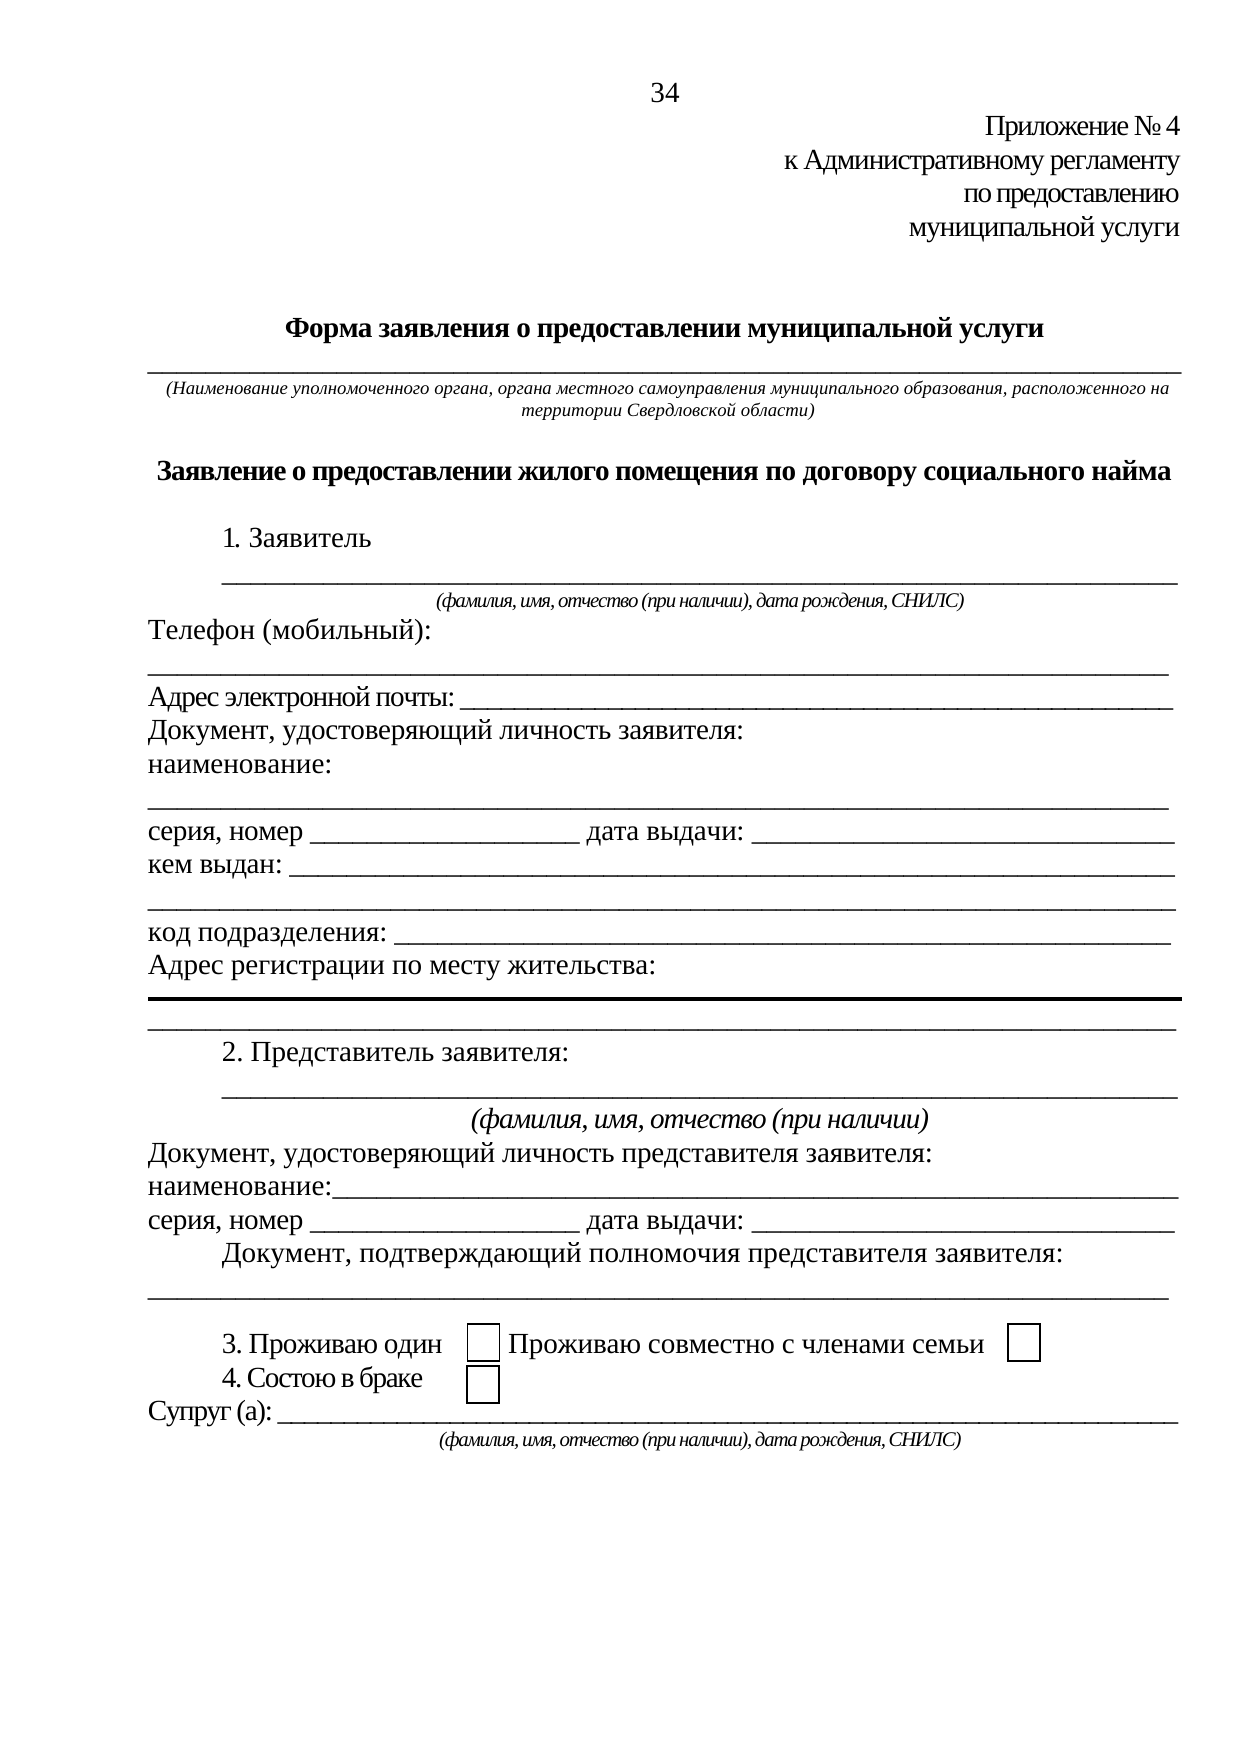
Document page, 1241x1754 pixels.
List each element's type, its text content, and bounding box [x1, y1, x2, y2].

text Телефон (мобильный): [148, 612, 1182, 645]
text (фамилия, имя, отчество (при наличии) [148, 1101, 1182, 1135]
text наименование:__________________________________________________________ [148, 1168, 1182, 1202]
text Документ, удостоверяющий личность представителя заявителя: [148, 1135, 1182, 1168]
text (фамилия, имя, отчество (при наличии), дата рождения, СНИЛС) [148, 588, 1182, 612]
text муниципальной услуги [148, 209, 1181, 243]
text кем выдан: ______________________________________________________________ [148, 847, 1182, 880]
text Приложение № 4 [148, 108, 1182, 142]
text [1041, 1326, 1182, 1360]
text Заявление о предоставлении жилого помещения по договору социального найма [148, 453, 1181, 487]
text ______________________________________________________________________ [148, 645, 1182, 679]
text 4. Состою в браке [148, 1360, 1182, 1393]
text ______________________________________________________________________ [148, 779, 1182, 813]
text Проживаю совместно с членами семьи [500, 1326, 1007, 1360]
text __________________________________________________________________ [148, 554, 1182, 588]
text Адрес регистрации по месту жительства: [148, 947, 1182, 997]
text _______________________________________________________________________ [148, 1001, 1182, 1034]
text Супруг (а): ____________________________________________________________________ [148, 1393, 1182, 1427]
text серия, номер ___________________ дата выдачи: _____________________________ [148, 813, 1182, 847]
text наименование: [148, 746, 1182, 779]
text Документ, удостоверяющий личность заявителя: [148, 712, 1182, 746]
text (Наименование уполномоченного органа, органа местного самоуправления муниципального образования, расположенного на территории Свердловской области) [156, 377, 1182, 420]
text 3. Проживаю один [148, 1326, 467, 1360]
text 1. Заявитель [148, 521, 1182, 554]
text ______________________________________________________________________ [148, 1269, 1182, 1302]
text Форма заявления о предоставлении муниципальной услуги [148, 310, 1182, 343]
text 2. Представитель заявителя: [148, 1034, 1182, 1068]
text Адрес электронной почты: _____________________________________________________ [148, 679, 1182, 712]
text (фамилия, имя, отчество (при наличии), дата рождения, СНИЛС) [148, 1427, 1182, 1451]
text к Административному регламенту [148, 142, 1182, 176]
text Документ, подтверждающий полномочия представителя заявителя: [148, 1235, 1182, 1269]
text серия, номер ___________________ дата выдачи: _____________________________ [148, 1202, 1182, 1235]
text __________________________________________________________________ [148, 1068, 1182, 1101]
text ________________________________________________________________________ [148, 880, 1182, 914]
text по предоставлению [148, 176, 1181, 209]
text код подразделения: ______________________________________________________ [148, 914, 1182, 947]
